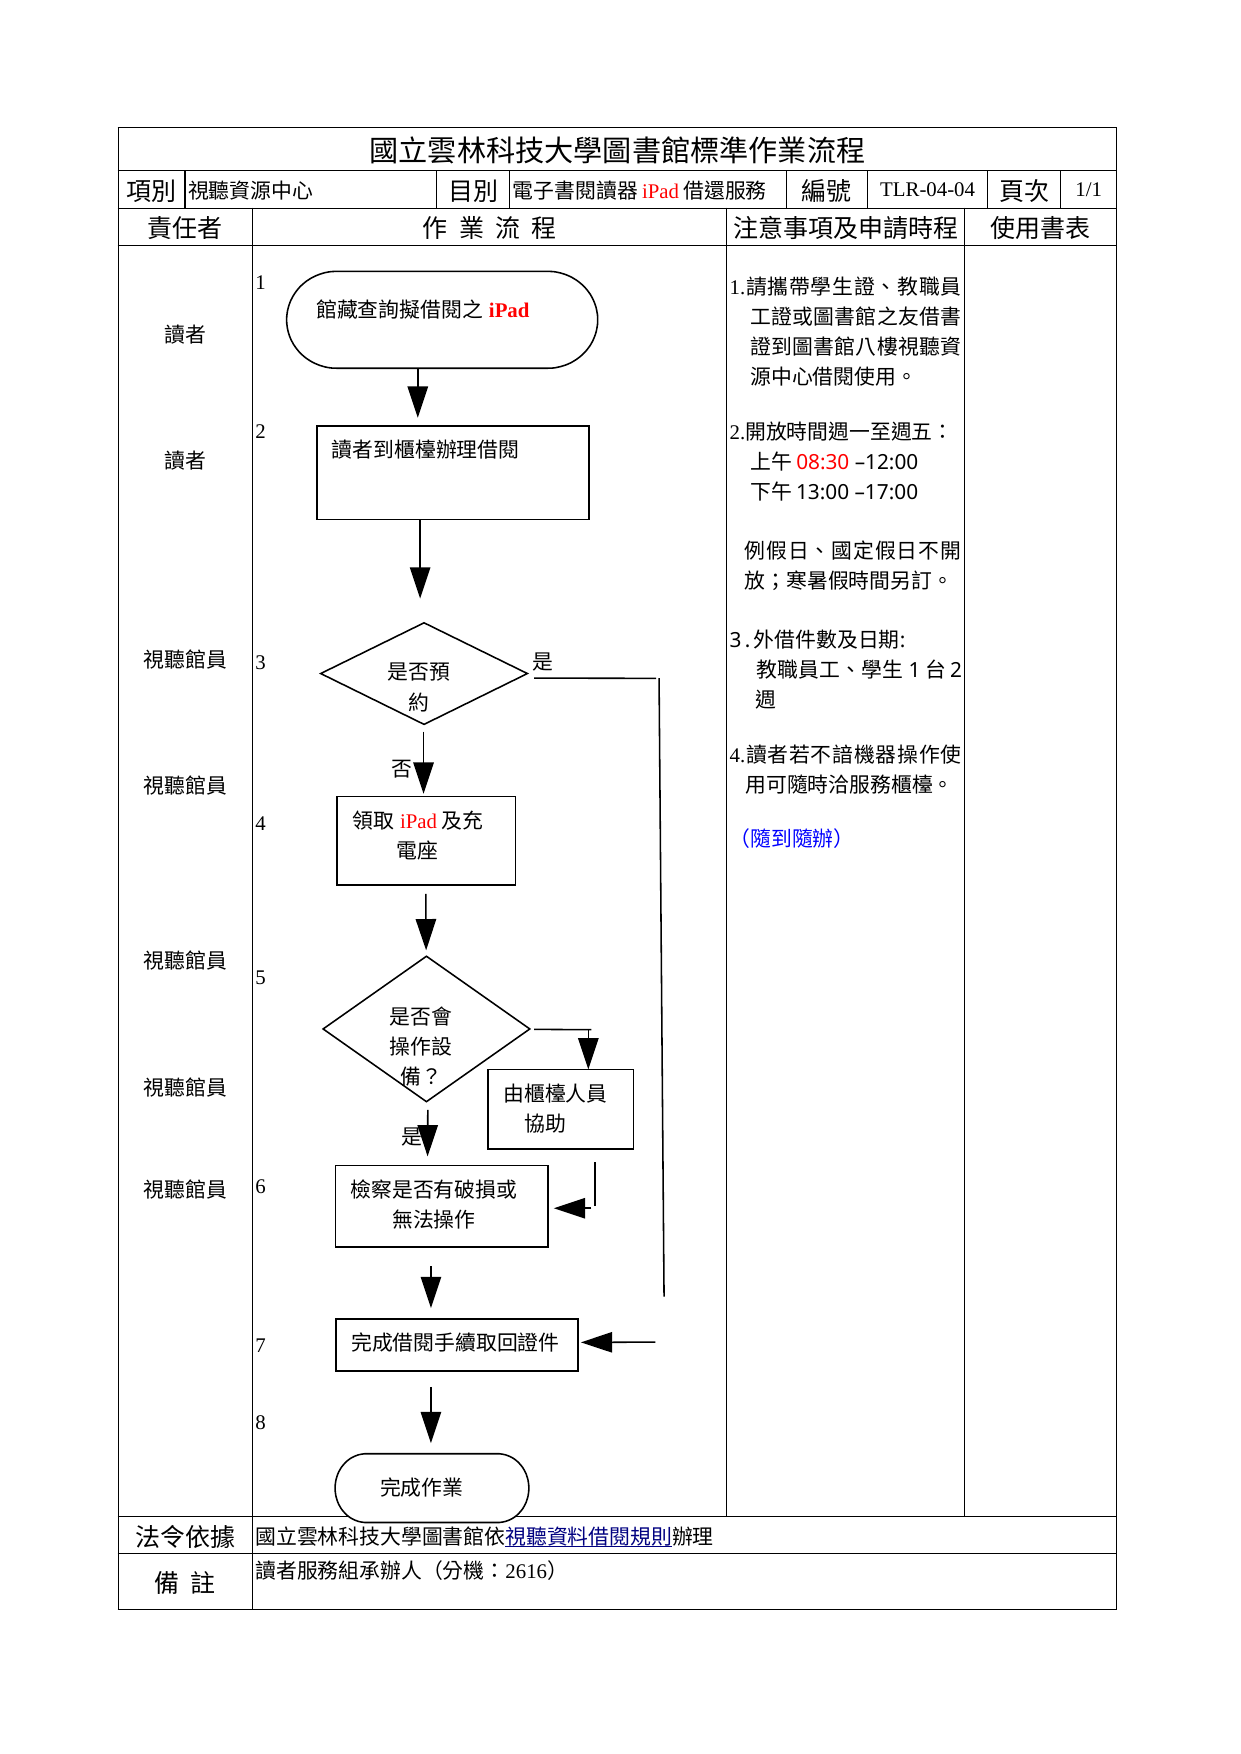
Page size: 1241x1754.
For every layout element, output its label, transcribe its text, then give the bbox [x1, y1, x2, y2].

table_cell TLR-04-04 [868, 171, 987, 208]
table_cell 項別 [119, 171, 184, 208]
table_cell 讀者 讀者 視聽館員 視聽館員 視聽館員 視聽館員 視聽館員 [119, 246, 252, 1516]
table_cell 責任者 [119, 209, 252, 245]
table_cell 國立雲林科技大學圖書館依視聽資料借閱規則辦理 [253, 1517, 1116, 1553]
table_cell 目別 [437, 171, 509, 208]
table_cell 法令依據 [119, 1517, 252, 1553]
table_cell 備 註 [119, 1554, 252, 1608]
table_cell 1/1 [1061, 171, 1116, 208]
table_cell 頁次 [988, 171, 1060, 208]
table_cell 編號 [787, 171, 867, 208]
table_cell 1 2 3 是 否 4 5 否 是 6 7 8 [253, 246, 726, 1516]
table_header 國立雲林科技大學圖書館標準作業流程 [119, 128, 1116, 170]
table_cell 讀者服務組承辦人（分機：2616） [253, 1554, 1116, 1608]
table_cell [965, 246, 1116, 1516]
table_cell 電子書閱讀器iPad借還服務 [510, 171, 786, 208]
table_cell 作 業 流 程 [253, 209, 726, 245]
table_cell 注意事項及申請時程 [727, 209, 964, 245]
table_cell 1.請攜帶學生證、教職員工證或圖書館之友借書證到圖書館八樓視聽資源中心借閱使用。 2.開放時間週一至週五： 上午08:30 –12:00 下午13:00 –17:00 例假日、國定假日不開放；寒暑假時間另訂。 3.外借件數及日期: 教職員工、學生1台2週 4.讀者若不諳機器操作使用可隨時洽服務櫃檯。 （隨到隨辦） [727, 246, 964, 1516]
table_cell 視聽資源中心 [186, 171, 436, 208]
table_cell 使用書表 [965, 209, 1116, 245]
